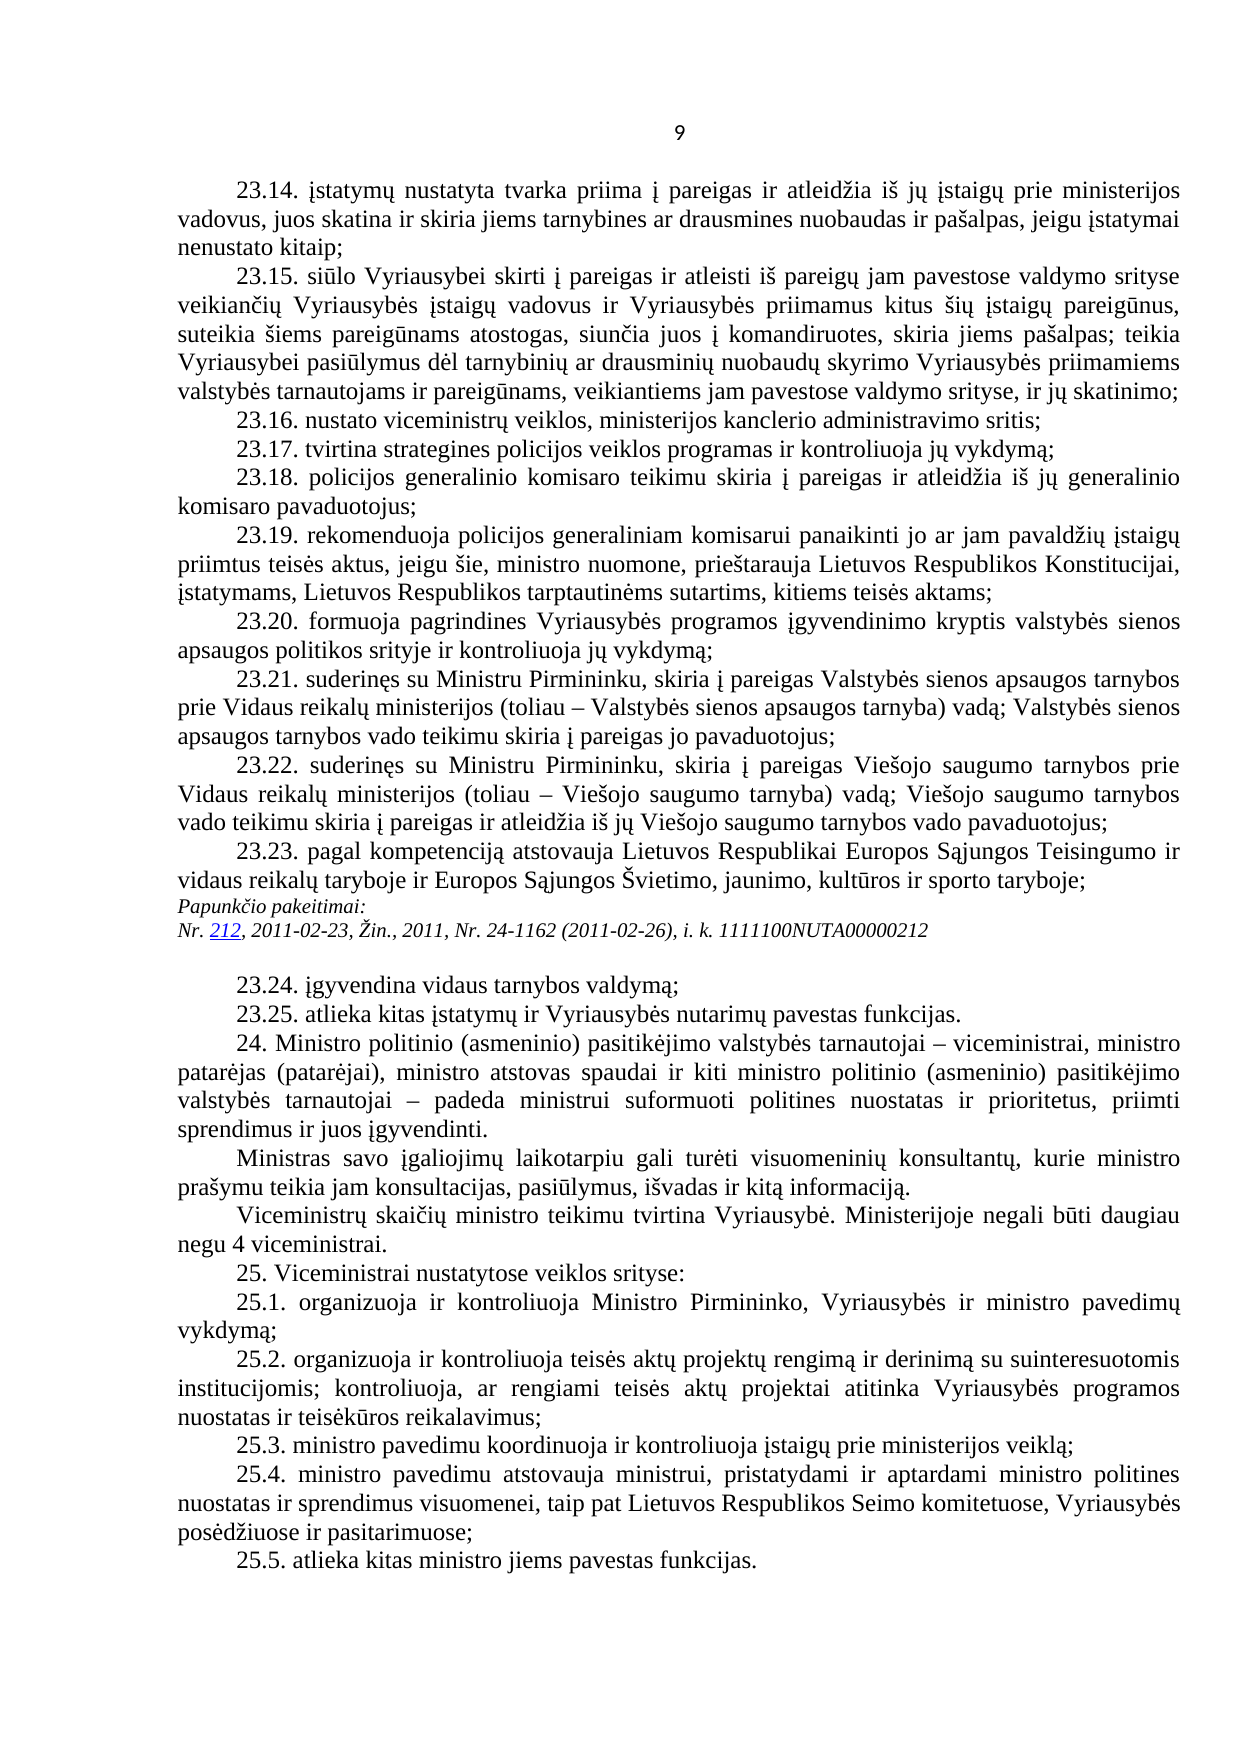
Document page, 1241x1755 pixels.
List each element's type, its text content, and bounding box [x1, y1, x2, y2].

text 25.4. ministro pavedimu atstovauja ministrui, pristatydami ir aptardami ministro politines nuostatas ir sprendimus visuomenei, taip pat Lietuvos Respublikos Seimo komitetuose, Vyriausybės posėdžiuose ir pasitarimuose; [177, 1459, 1181, 1546]
text Nr. 212, 2011-02-23, Žin., 2011, Nr. 24-1162 (2011-02-26), i. k. 1111100NUTA00000212 [177, 918, 1181, 942]
text 23.24. įgyvendina vidaus tarnybos valdymą; [177, 971, 1181, 999]
text 25.2. organizuoja ir kontroliuoja teisės aktų projektų rengimą ir derinimą su suinteresuotomis institucijomis; kontroliuoja, ar rengiami teisės aktų projektai atitinka Vyriausybės programos nuostatas ir teisėkūros reikalavimus; [177, 1344, 1181, 1431]
text 23.21. suderinęs su Ministru Pirmininku, skiria į pareigas Valstybės sienos apsaugos tarnybos prie Vidaus reikalų ministerijos (toliau – Valstybės sienos apsaugos tarnyba) vadą; Valstybės sienos apsaugos tarnybos vado teikimu skiria į pareigas jo pavaduotojus; [177, 664, 1181, 750]
text Viceministrų skaičių ministro teikimu tvirtina Vyriausybė. Ministerijoje negali būti daugiau negu 4 viceministrai. [177, 1201, 1181, 1258]
text 25.1. organizuoja ir kontroliuoja Ministro Pirmininko, Vyriausybės ir ministro pavedimų vykdymą; [177, 1287, 1181, 1344]
text 25.3. ministro pavedimu koordinuoja ir kontroliuoja įstaigų prie ministerijos veiklą; [177, 1431, 1181, 1459]
text 23.22. suderinęs su Ministru Pirmininku, skiria į pareigas Viešojo saugumo tarnybos prie Vidaus reikalų ministerijos (toliau – Viešojo saugumo tarnyba) vadą; Viešojo saugumo tarnybos vado teikimu skiria į pareigas ir atleidžia iš jų Viešojo saugumo tarnybos vado pavaduotojus; [177, 750, 1181, 836]
text 23.16. nustato viceministrų veiklos, ministerijos kanclerio administravimo sritis; [177, 405, 1181, 434]
text 25.5. atlieka kitas ministro jiems pavestas funkcijas. [177, 1546, 1181, 1574]
text 23.17. tvirtina strategines policijos veiklos programas ir kontroliuoja jų vykdymą; [177, 434, 1181, 462]
text Ministras savo įgaliojimų laikotarpiu gali turėti visuomeninių konsultantų, kurie ministro prašymu teikia jam konsultacijas, pasiūlymus, išvadas ir kitą informaciją. [177, 1143, 1181, 1201]
text 25. Viceministrai nustatytose veiklos srityse: [177, 1258, 1181, 1287]
text 24. Ministro politinio (asmeninio) pasitikėjimo valstybės tarnautojai – viceministrai, ministro patarėjas (patarėjai), ministro atstovas spaudai ir kiti ministro politinio (asmeninio) pasitikėjimo valstybės tarnautojai – padeda ministrui suformuoti politines nuostatas ir prioritetus, priimti sprendimus ir juos įgyvendinti. [177, 1028, 1181, 1143]
text Papunkčio pakeitimai: [177, 894, 1181, 918]
text 23.19. rekomenduoja policijos generaliniam komisarui panaikinti jo ar jam pavaldžių įstaigų priimtus teisės aktus, jeigu šie, ministro nuomone, prieštarauja Lietuvos Respublikos Konstitucijai, įstatymams, Lietuvos Respublikos tarptautinėms sutartims, kitiems teisės aktams; [177, 520, 1181, 606]
text 23.20. formuoja pagrindines Vyriausybės programos įgyvendinimo kryptis valstybės sienos apsaugos politikos srityje ir kontroliuoja jų vykdymą; [177, 606, 1181, 664]
text 23.18. policijos generalinio komisaro teikimu skiria į pareigas ir atleidžia iš jų generalinio komisaro pavaduotojus; [177, 462, 1181, 520]
text 23.23. pagal kompetenciją atstovauja Lietuvos Respublikai Europos Sąjungos Teisingumo ir vidaus reikalų taryboje ir Europos Sąjungos Švietimo, jaunimo, kultūros ir sporto taryboje; [177, 836, 1181, 894]
text 23.15. siūlo Vyriausybei skirti į pareigas ir atleisti iš pareigų jam pavestose valdymo srityse veikiančių Vyriausybės įstaigų vadovus ir Vyriausybės priimamus kitus šių įstaigų pareigūnus, suteikia šiems pareigūnams atostogas, siunčia juos į komandiruotes, skiria jiems pašalpas; teikia Vyriausybei pasiūlymus dėl tarnybinių ar drausminių nuobaudų skyrimo Vyriausybės priimamiems valstybės tarnautojams ir pareigūnams, veikiantiems jam pavestose valdymo srityse, ir jų skatinimo; [177, 261, 1181, 405]
text 23.25. atlieka kitas įstatymų ir Vyriausybės nutarimų pavestas funkcijas. [177, 999, 1181, 1028]
text 23.14. įstatymų nustatyta tvarka priima į pareigas ir atleidžia iš jų įstaigų prie ministerijos vadovus, juos skatina ir skiria jiems tarnybines ar drausmines nuobaudas ir pašalpas, jeigu įstatymai nenustato kitaip; [177, 175, 1181, 261]
